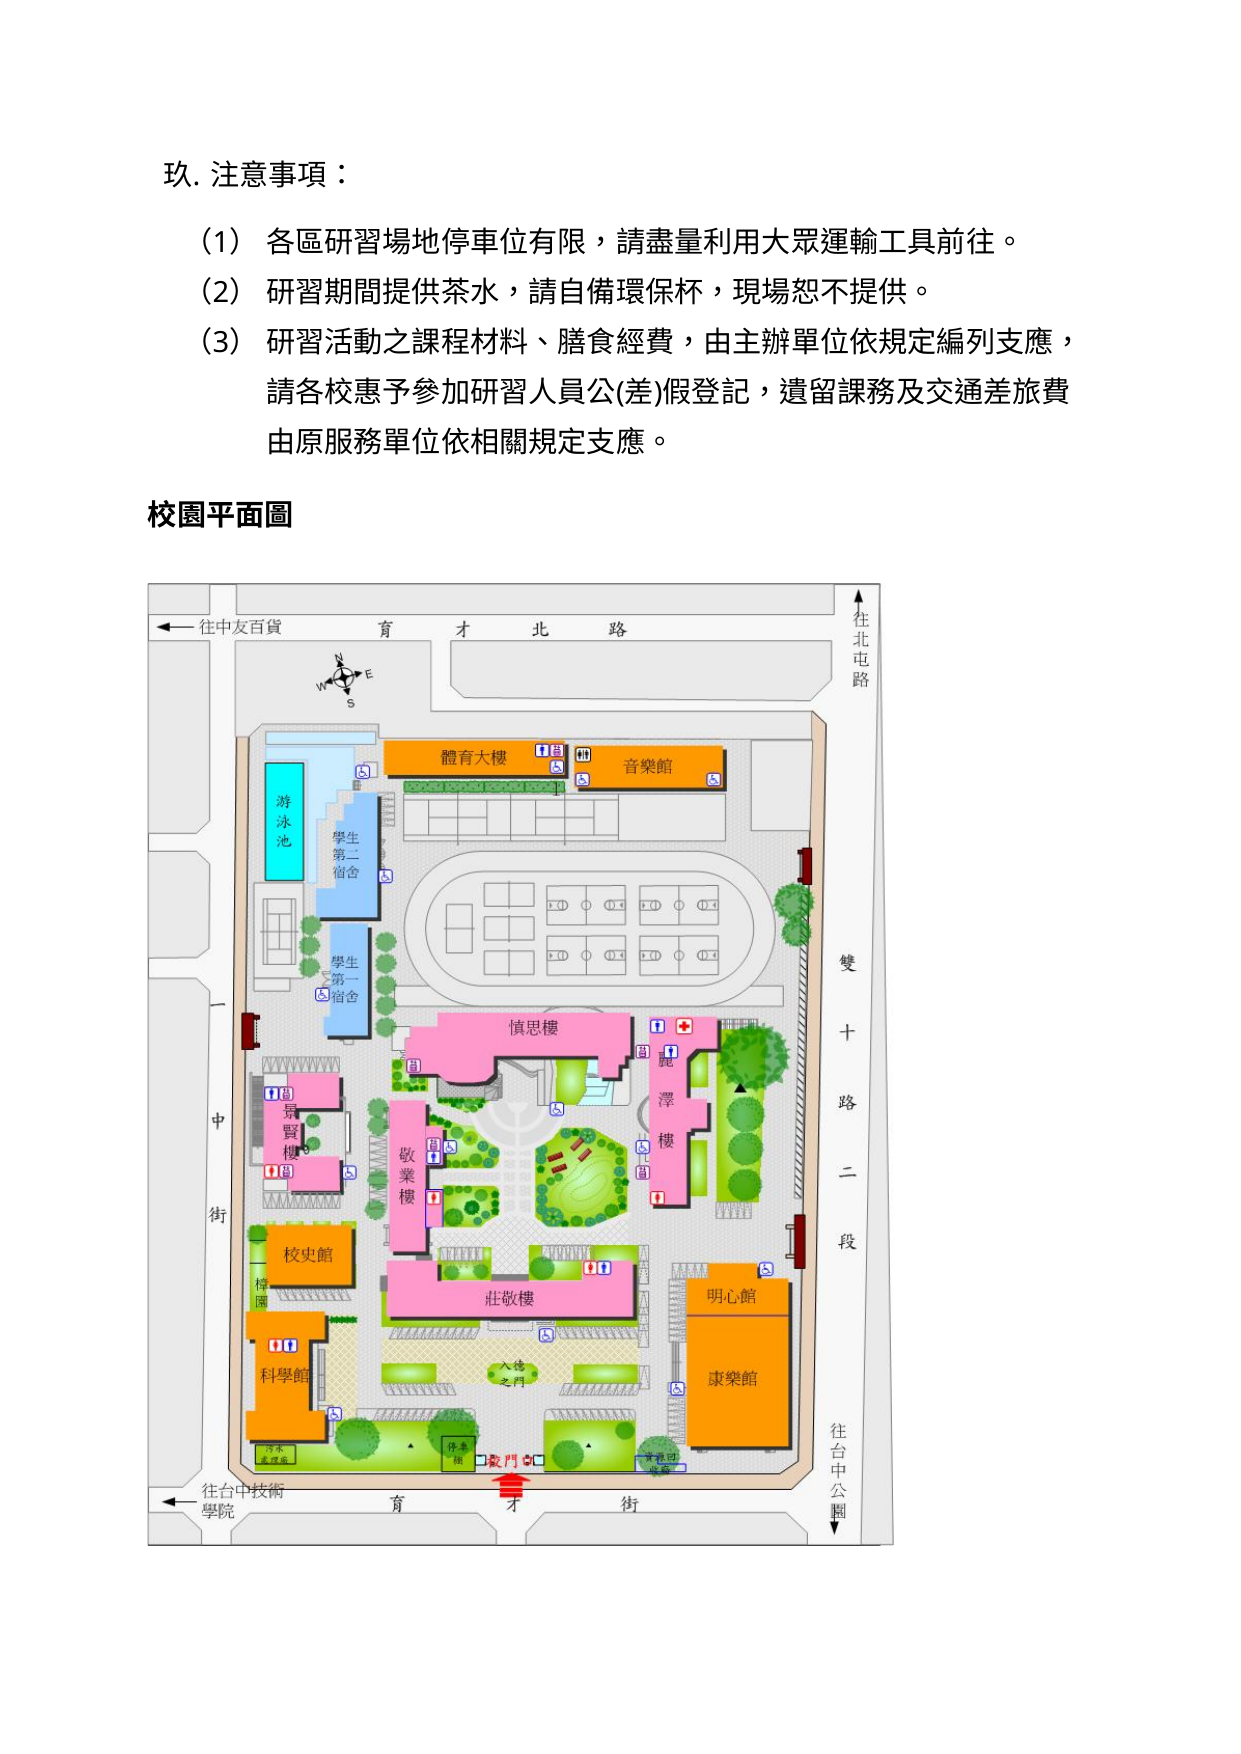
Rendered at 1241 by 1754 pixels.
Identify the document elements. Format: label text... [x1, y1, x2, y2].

picture [147, 583, 894, 1546]
text 校園平面圖 [148, 491, 1092, 533]
list 注意事項： [163, 152, 1092, 193]
list 研習期間提供茶水，請自備環保杯，現場恕不提供。 [183, 262, 1092, 312]
list 研習活動之課程材料、膳食經費，由主辦單位依規定編列支應，請各校惠予參加研習人員公(差)假登記，遺留課務及交通差旅費由原服務單位依相關規定支應。 [183, 312, 1092, 462]
list 各區研習場地停車位有限，請盡量利用大眾運輸工具前往。 [183, 212, 1092, 262]
